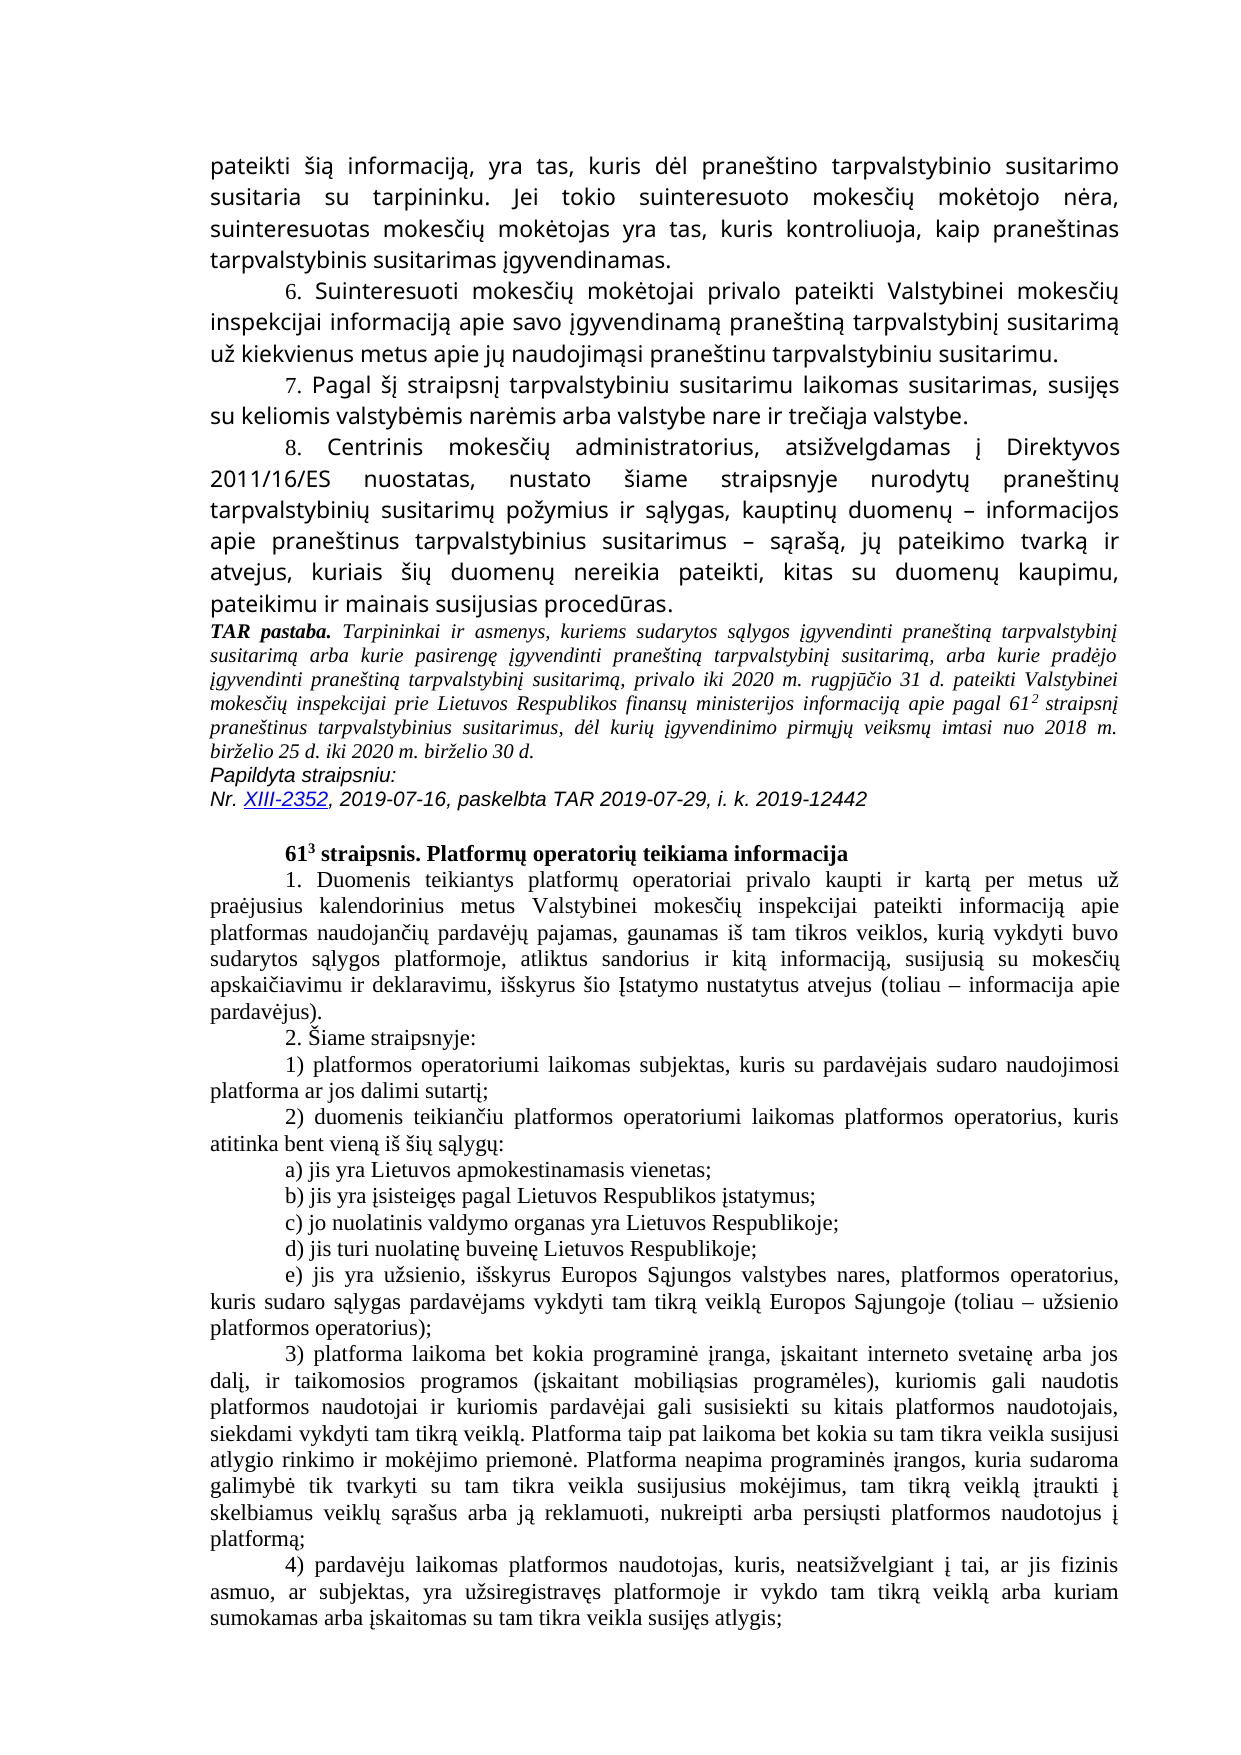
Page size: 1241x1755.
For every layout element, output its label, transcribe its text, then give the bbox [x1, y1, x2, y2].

text 2) duomenis teikiančiu platformos operatoriumi laikomas platformos operatorius, kuris atitinka bent vieną iš šių sąlygų: [210, 1103, 1120, 1156]
text b) jis yra įsisteigęs pagal Lietuvos Respublikos įstatymus; [210, 1182, 1120, 1209]
text 8. Centrinis mokesčių administratorius, atsižvelgdamas į Direktyvos 2011/16/ES nuostatas, nustato šiame straipsnyje nurodytų praneštinų tarpvalstybinių susitarimų požymius ir sąlygas, kauptinų duomenų – informacijos apie praneštinus tarpvalstybinius susitarimus – sąrašą, jų pateikimo tvarką ir atvejus, kuriais šių duomenų nereikia pateikti, kitas su duomenų kaupimu, pateikimu ir mainais susijusias procedūras. [210, 431, 1120, 619]
text d) jis turi nuolatinę buveinę Lietuvos Respublikoje; [210, 1235, 1120, 1261]
text 3) platforma laikoma bet kokia programinė įranga, įskaitant interneto svetainę arba jos dalį, ir taikomosios programos (įskaitant mobiliąsias programėles), kuriomis gali naudotis platformos naudotojai ir kuriomis pardavėjai gali susisiekti su kitais platformos naudotojais, siekdami vykdyti tam tikrą veiklą. Platforma taip pat laikoma bet kokia su tam tikra veikla susijusi atlygio rinkimo ir mokėjimo priemonė. Platforma neapima programinės įrangos, kuria sudaroma galimybė tik tvarkyti su tam tikra veikla susijusius mokėjimus, tam tikrą veiklą įtraukti į skelbiamus veiklų sąrašus arba ją reklamuoti, nukreipti arba persiųsti platformos naudotojus į platformą; [210, 1341, 1120, 1551]
text c) jo nuolatinis valdymo organas yra Lietuvos Respublikoje; [210, 1209, 1120, 1235]
text 2. Šiame straipsnyje: [210, 1024, 1120, 1051]
text 1. Duomenis teikiantys platformų operatoriai privalo kaupti ir kartą per metus už praėjusius kalendorinius metus Valstybinei mokesčių inspekcijai pateikti informaciją apie platformas naudojančių pardavėjų pajamas, gaunamas iš tam tikros veiklos, kurią vykdyti buvo sudarytos sąlygos platformoje, atliktus sandorius ir kitą informaciją, susijusią su mokesčių apskaičiavimu ir deklaravimu, išskyrus šio Įstatymo nustatytus atvejus (toliau – informacija apie pardavėjus). [210, 866, 1120, 1024]
text TAR pastaba. Tarpininkai ir asmenys, kuriems sudarytos sąlygos įgyvendinti praneštiną tarpvalstybinį susitarimą arba kurie pasirengę įgyvendinti praneštiną tarpvalstybinį susitarimą, arba kurie pradėjo įgyvendinti praneštiną tarpvalstybinį susitarimą, privalo iki 2020 m. rugpjūčio 31 d. pateikti Valstybinei mokesčių inspekcijai prie Lietuvos Respublikos finansų ministerijos informaciją apie pagal 612 straipsnį praneštinus tarpvalstybinius susitarimus, dėl kurių įgyvendinimo pirmųjų veiksmų imtasi nuo 2018 m. birželio 25 d. iki 2020 m. birželio 30 d. [210, 619, 1120, 763]
text 613 straipsnis. Platformų operatorių teikiama informacija [210, 840, 1120, 866]
text a) jis yra Lietuvos apmokestinamasis vienetas; [210, 1156, 1120, 1182]
text 6. Suinteresuoti mokesčių mokėtojai privalo pateikti Valstybinei mokesčių inspekcijai informaciją apie savo įgyvendinamą praneštiną tarpvalstybinį susitarimą už kiekvienus metus apie jų naudojimąsi praneštinu tarpvalstybiniu susitarimu. [210, 275, 1120, 369]
text Papildyta straipsniu: [210, 763, 1120, 787]
text pateikti šią informaciją, yra tas, kuris dėl praneštino tarpvalstybinio susitarimo susitaria su tarpininku. Jei tokio suinteresuoto mokesčių mokėtojo nėra, suinteresuotas mokesčių mokėtojas yra tas, kuris kontroliuoja, kaip praneštinas tarpvalstybinis susitarimas įgyvendinamas. [210, 150, 1120, 275]
text e) jis yra užsienio, išskyrus Europos Sąjungos valstybes nares, platformos operatorius, kuris sudaro sąlygas pardavėjams vykdyti tam tikrą veiklą Europos Sąjungoje (toliau – užsienio platformos operatorius); [210, 1261, 1120, 1341]
text 7. Pagal šį straipsnį tarpvalstybiniu susitarimu laikomas susitarimas, susijęs su keliomis valstybėmis narėmis arba valstybe nare ir trečiąja valstybe. [210, 369, 1120, 431]
text 1) platformos operatoriumi laikomas subjektas, kuris su pardavėjais sudaro naudojimosi platforma ar jos dalimi sutartį; [210, 1051, 1120, 1103]
text 4) pardavėju laikomas platformos naudotojas, kuris, neatsižvelgiant į tai, ar jis fizinis asmuo, ar subjektas, yra užsiregistravęs platformoje ir vykdo tam tikrą veiklą arba kuriam sumokamas arba įskaitomas su tam tikra veikla susijęs atlygis; [210, 1551, 1120, 1630]
text Nr. XIII-2352, 2019-07-16, paskelbta TAR 2019-07-29, i. k. 2019-12442 [210, 787, 1120, 811]
